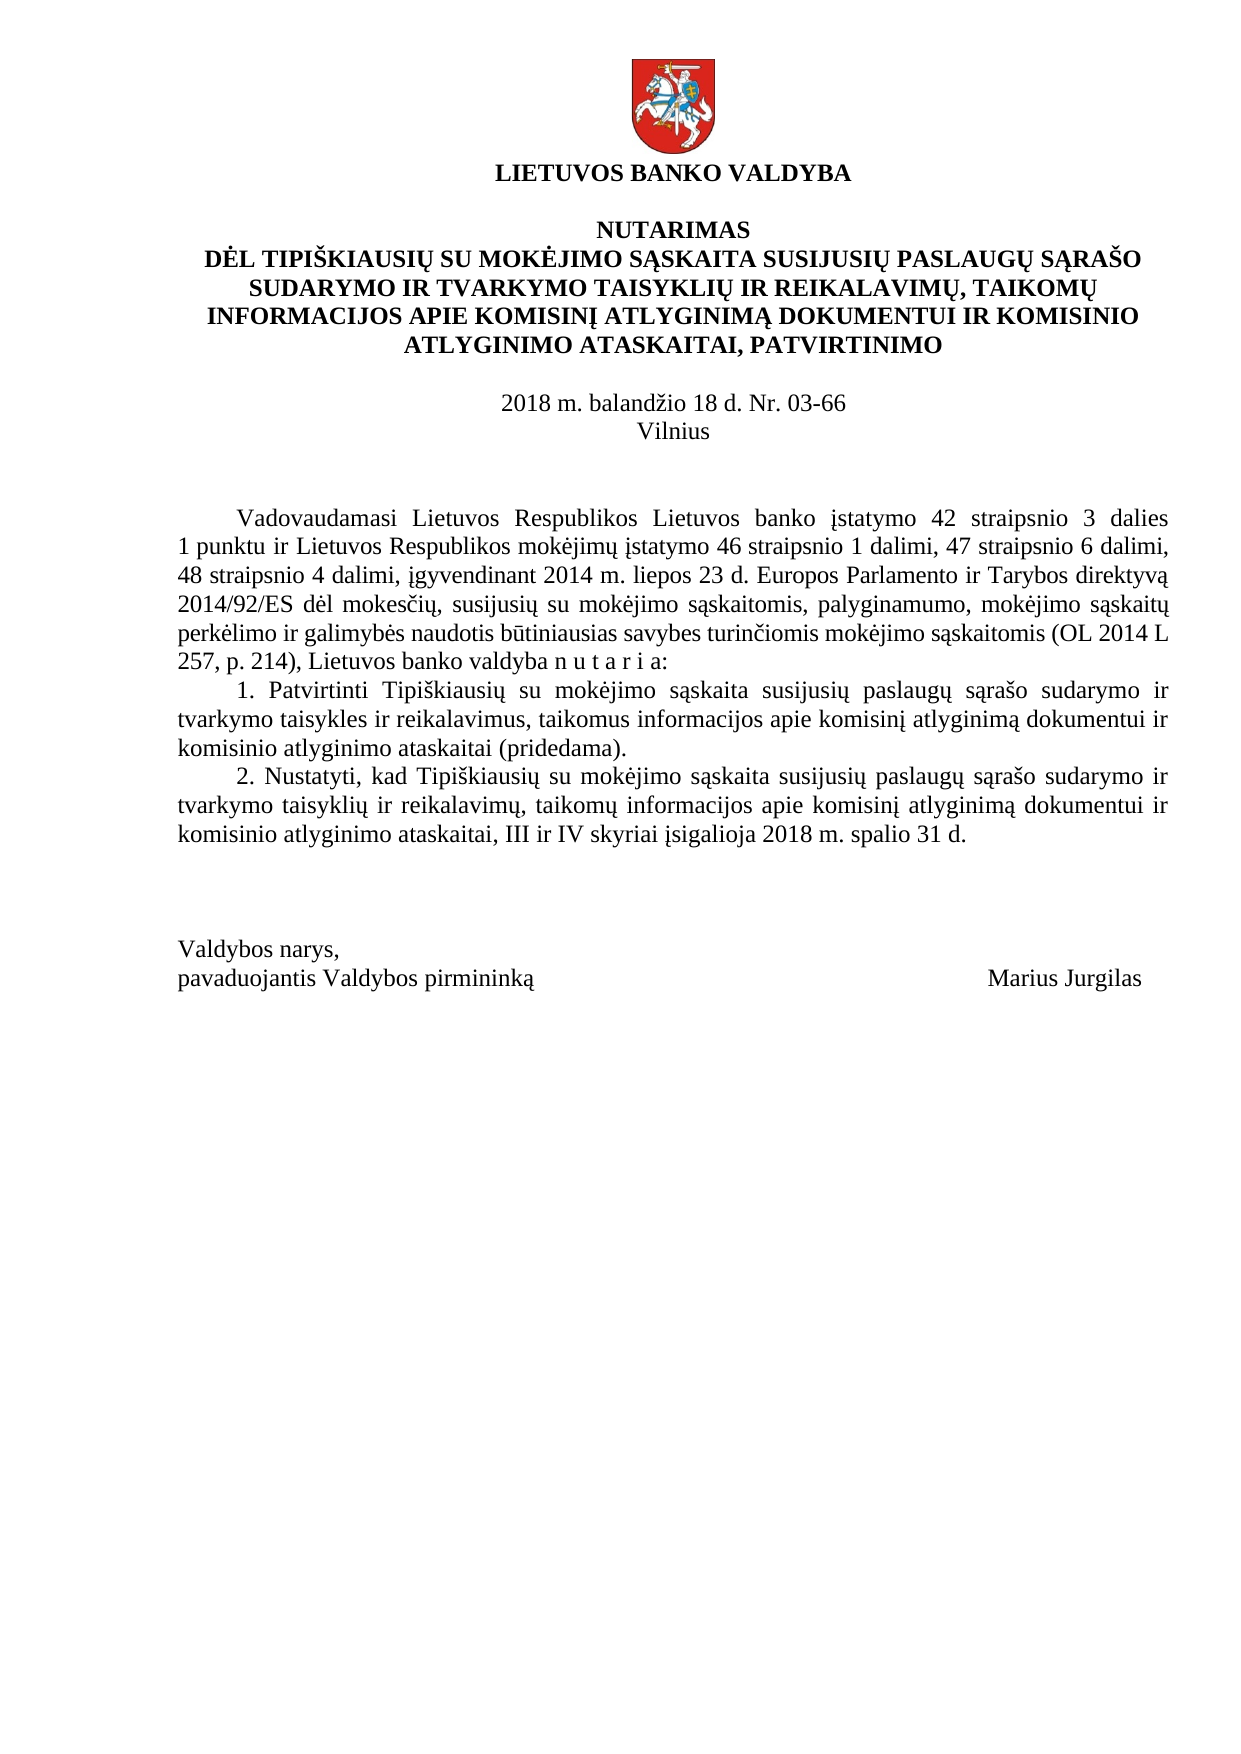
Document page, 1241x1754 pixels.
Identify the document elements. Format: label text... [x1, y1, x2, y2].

text 1. Patvirtinti Tipiškiausių su mokėjimo sąskaita susijusių paslaugų sąrašo sudarymo ir tvarkymo taisykles ir reikalavimus, taikomus informacijos apie komisinį atlyginimą dokumentui ir komisinio atlyginimo ataskaitai (pridedama). [177, 675, 1169, 761]
text LIETUVOS BANKO VALDYBA [177, 158, 1169, 186]
text NUTARIMAS [177, 215, 1169, 244]
text Valdybos narys, [177, 934, 1169, 963]
text DĖL TIPIŠKIAUSIŲ SU MOKĖJIMO SĄSKAITA SUSIJUSIŲ PASLAUGŲ SĄRAŠO SUDARYMO IR TVARKYMO TAISYKLIŲ IR REIKALAVIMŲ, TAIKOMŲ INFORMACIJOS APIE KOMISINĮ ATLYGINIMĄ DOKUMENTUI IR KOMISINIO ATLYGINIMO ATASKAITAI, PATVIRTINIMO [177, 244, 1169, 359]
text 2. Nustatyti, kad Tipiškiausių su mokėjimo sąskaita susijusių paslaugų sąrašo sudarymo ir tvarkymo taisyklių ir reikalavimų, taikomų informacijos apie komisinį atlyginimą dokumentui ir komisinio atlyginimo ataskaitai, III ir IV skyriai įsigalioja 2018 m. spalio 31 d. [177, 761, 1169, 848]
text Vilnius [177, 416, 1169, 445]
text 2018 m. balandžio 18 d. Nr. 03-66 [177, 388, 1169, 416]
text Vadovaudamasi Lietuvos Respublikos Lietuvos banko įstatymo 42 straipsnio 3 dalies 1 punktu ir Lietuvos Respublikos mokėjimų įstatymo 46 straipsnio 1 dalimi, 47 straipsnio 6 dalimi, 48 straipsnio 4 dalimi, įgyvendinant 2014 m. liepos 23 d. Europos Parlamento ir Tarybos direktyvą 2014/92/ES dėl mokesčių, susijusių su mokėjimo sąskaitomis, palyginamumo, mokėjimo sąskaitų perkėlimo ir galimybės naudotis būtiniausias savybes turinčiomis mokėjimo sąskaitomis (OL 2014 L 257, p. 214), Lietuvos banko valdyba nutaria: [177, 503, 1169, 675]
text pavaduojantis Valdybos pirmininką Marius Jurgilas [177, 963, 1169, 991]
